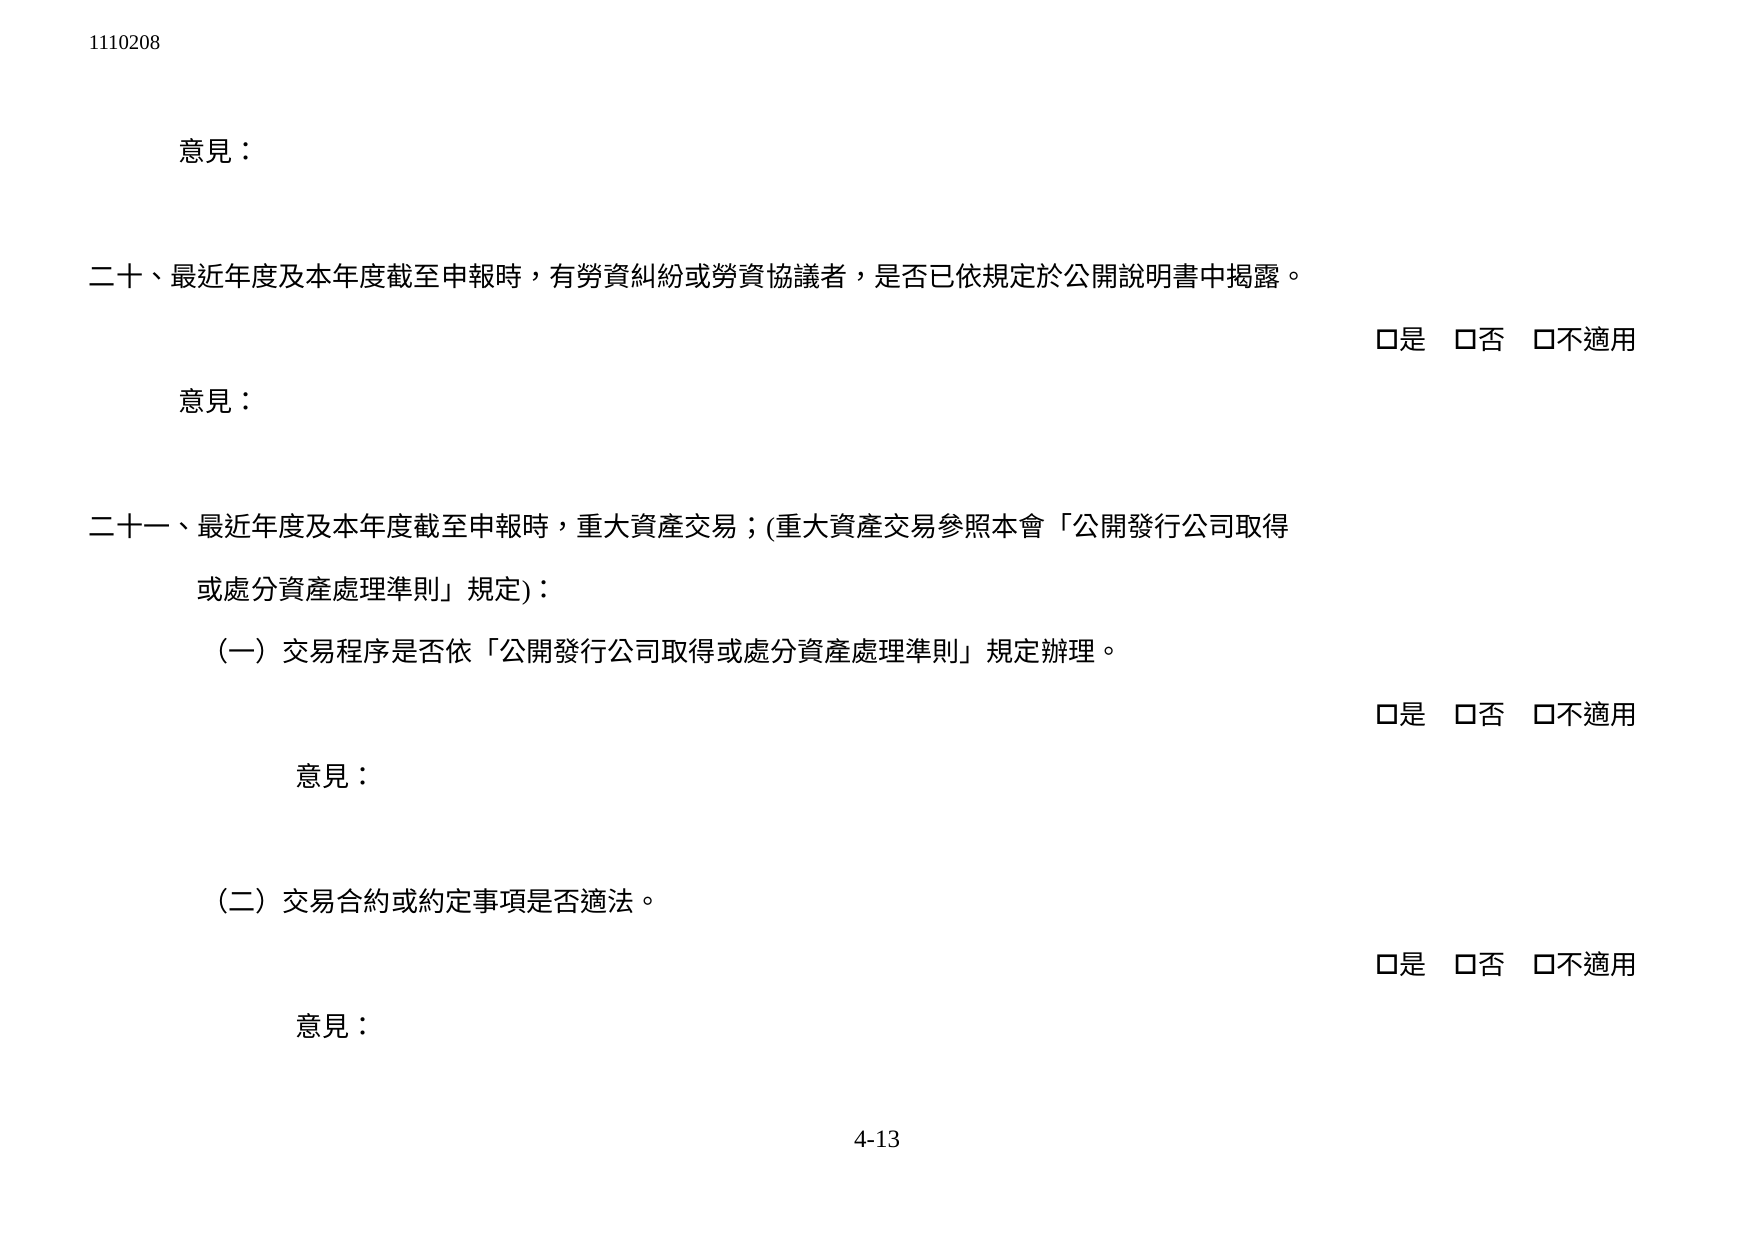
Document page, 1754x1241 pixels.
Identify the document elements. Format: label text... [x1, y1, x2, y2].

text 意見： [171, 733, 1295, 796]
text 二十、最近年度及本年度截至申報時，有勞資糾紛或勞資協議者，是否已依規定於公開說明書中揭露。 [89, 233, 1295, 296]
text 意見： [139, 108, 1295, 171]
text （二）交易合約或約定事項是否適法。 [176, 858, 1295, 921]
text 意見： [171, 983, 1295, 1046]
text 是 否 不適用 [89, 671, 1638, 733]
text 是 否 不適用 [89, 921, 1638, 983]
text 二十一、最近年度及本年度截至申報時，重大資產交易；(重大資產交易參照本會「公開發行公司取得或處分資產處理準則」規定)： [89, 483, 1295, 608]
text （一）交易程序是否依「公開發行公司取得或處分資產處理準則」規定辦理。 [176, 608, 1295, 671]
text 意見： [139, 358, 1295, 421]
text 是 否 不適用 [89, 296, 1638, 358]
